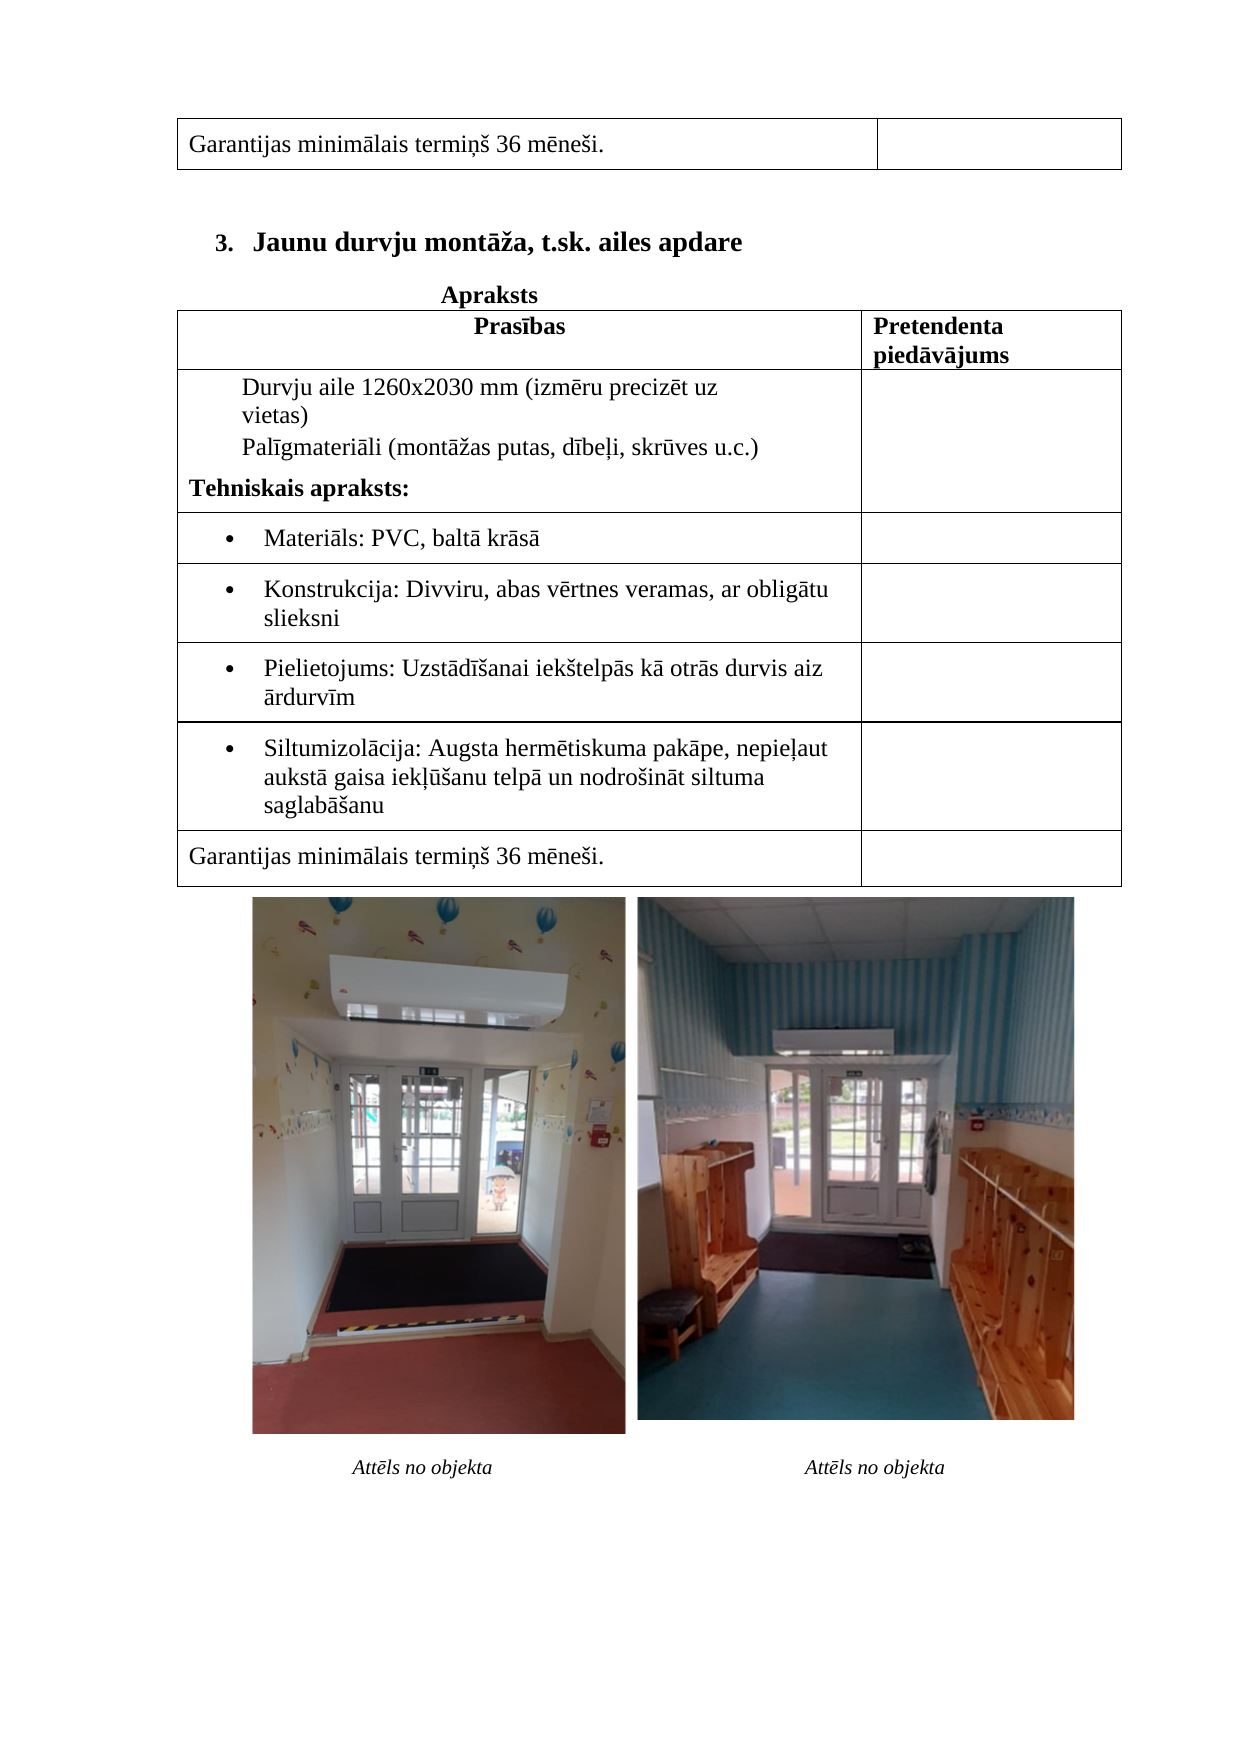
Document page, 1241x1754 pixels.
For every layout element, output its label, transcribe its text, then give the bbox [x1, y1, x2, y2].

table_cell Palīgmateriāli (montāžas putas, dībeļi, skrūves u.c.) [240, 431, 761, 462]
list Jaunu durvju montāža, t.sk. ailes apdare [215, 225, 1122, 257]
table_header Pretendenta piedāvājums [862, 311, 1121, 369]
table_header Prasības [178, 311, 861, 369]
table_cell Tehniskais apraksts: [178, 370, 861, 512]
table_cell [862, 370, 1121, 512]
table_cell [862, 723, 1121, 829]
table_cell Materiāls: PVC, baltā krāsā [178, 513, 861, 563]
table_header Durvju aile 1260x2030 mm (izmēru precizēt uz vietas) [240, 370, 761, 431]
table_cell [862, 831, 1121, 886]
table_header Apraksts [229, 279, 750, 310]
table_cell Konstrukcija: Divviru, abas vērtnes veramas, ar obligātu slieksni [178, 564, 861, 642]
table_cell Siltumizolācija: Augsta hermētiskuma pakāpe, nepieļaut aukstā gaisa iekļūšanu telpā un nodrošināt siltuma saglabāšanu [178, 723, 861, 829]
table_cell Garantijas minimālais termiņš 36 mēneši. [178, 831, 861, 886]
table_cell [878, 119, 1121, 169]
table_cell [862, 513, 1121, 563]
table_cell [862, 643, 1121, 721]
table_cell [862, 564, 1121, 642]
table_cell Pielietojums: Uzstādīšanai iekštelpās kā otrās durvis aiz ārdurvīm [178, 643, 861, 721]
table_cell Garantijas minimālais termiņš 36 mēneši. [178, 119, 877, 169]
text Attēls no objekta Attēls no objekta [177, 1455, 1122, 1479]
